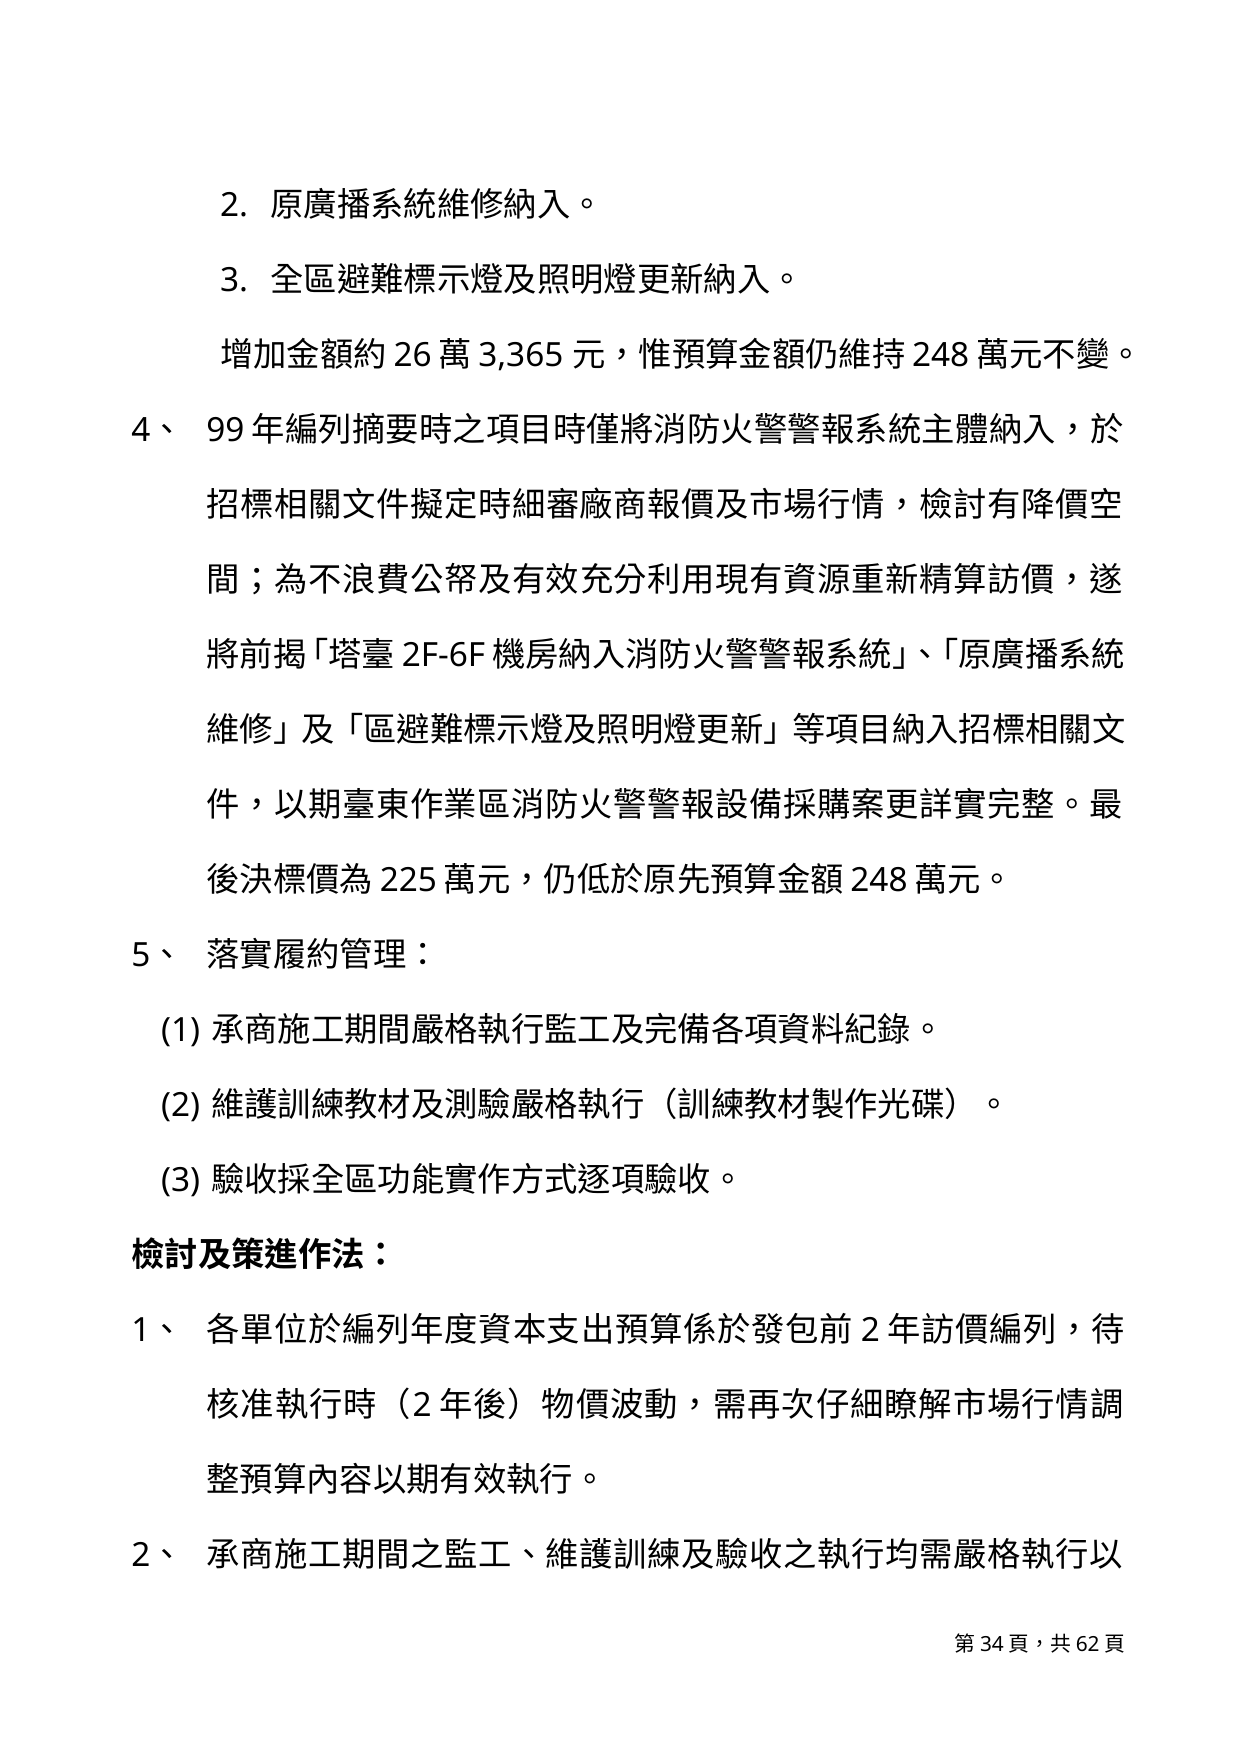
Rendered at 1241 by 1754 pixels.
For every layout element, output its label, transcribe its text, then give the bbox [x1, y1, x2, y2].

text 增加金額約26萬3,365 元，惟預算金額仍維持248萬元不變。 [220, 314, 1125, 389]
list 維護訓練教材及測驗嚴格執行（訓練教材製作光碟）。 [161, 1064, 1125, 1139]
list 落實履約管理： [131, 914, 1125, 989]
list 驗收採全區功能實作方式逐項驗收。 [161, 1139, 1125, 1214]
list 各單位於編列年度資本支出預算係於發包前2年訪價編列，待核准執行時（2年後）物價波動，需再次仔細瞭解市場行情調整預算內容以期有效執行。 [131, 1289, 1125, 1514]
list 原廣播系統維修納入。 [220, 164, 1125, 239]
text 檢討及策進作法： [131, 1214, 1125, 1289]
list 99年編列摘要時之項目時僅將消防火警警報系統主體納入，於招標相關文件擬定時細審廠商報價及市場行情，檢討有降價空間；為不浪費公帑及有效充分利用現有資源重新精算訪價，遂將前揭「塔臺2F-6F機房納入消防火警警報系統」、「原廣播系統維修」及「區避難標示燈及照明燈更新」等項目納入招標相關文件，以期臺東作業區消防火警警報設備採購案更詳實完整。最後決標價為225萬元，仍低於原先預算金額248萬元。 [131, 389, 1125, 914]
list 全區避難標示燈及照明燈更新納入。 [220, 239, 1125, 314]
list 承商施工期間之監工、維護訓練及驗收之執行均需嚴格執行以 [131, 1514, 1125, 1589]
list 承商施工期間嚴格執行監工及完備各項資料紀錄。 [161, 989, 1125, 1064]
